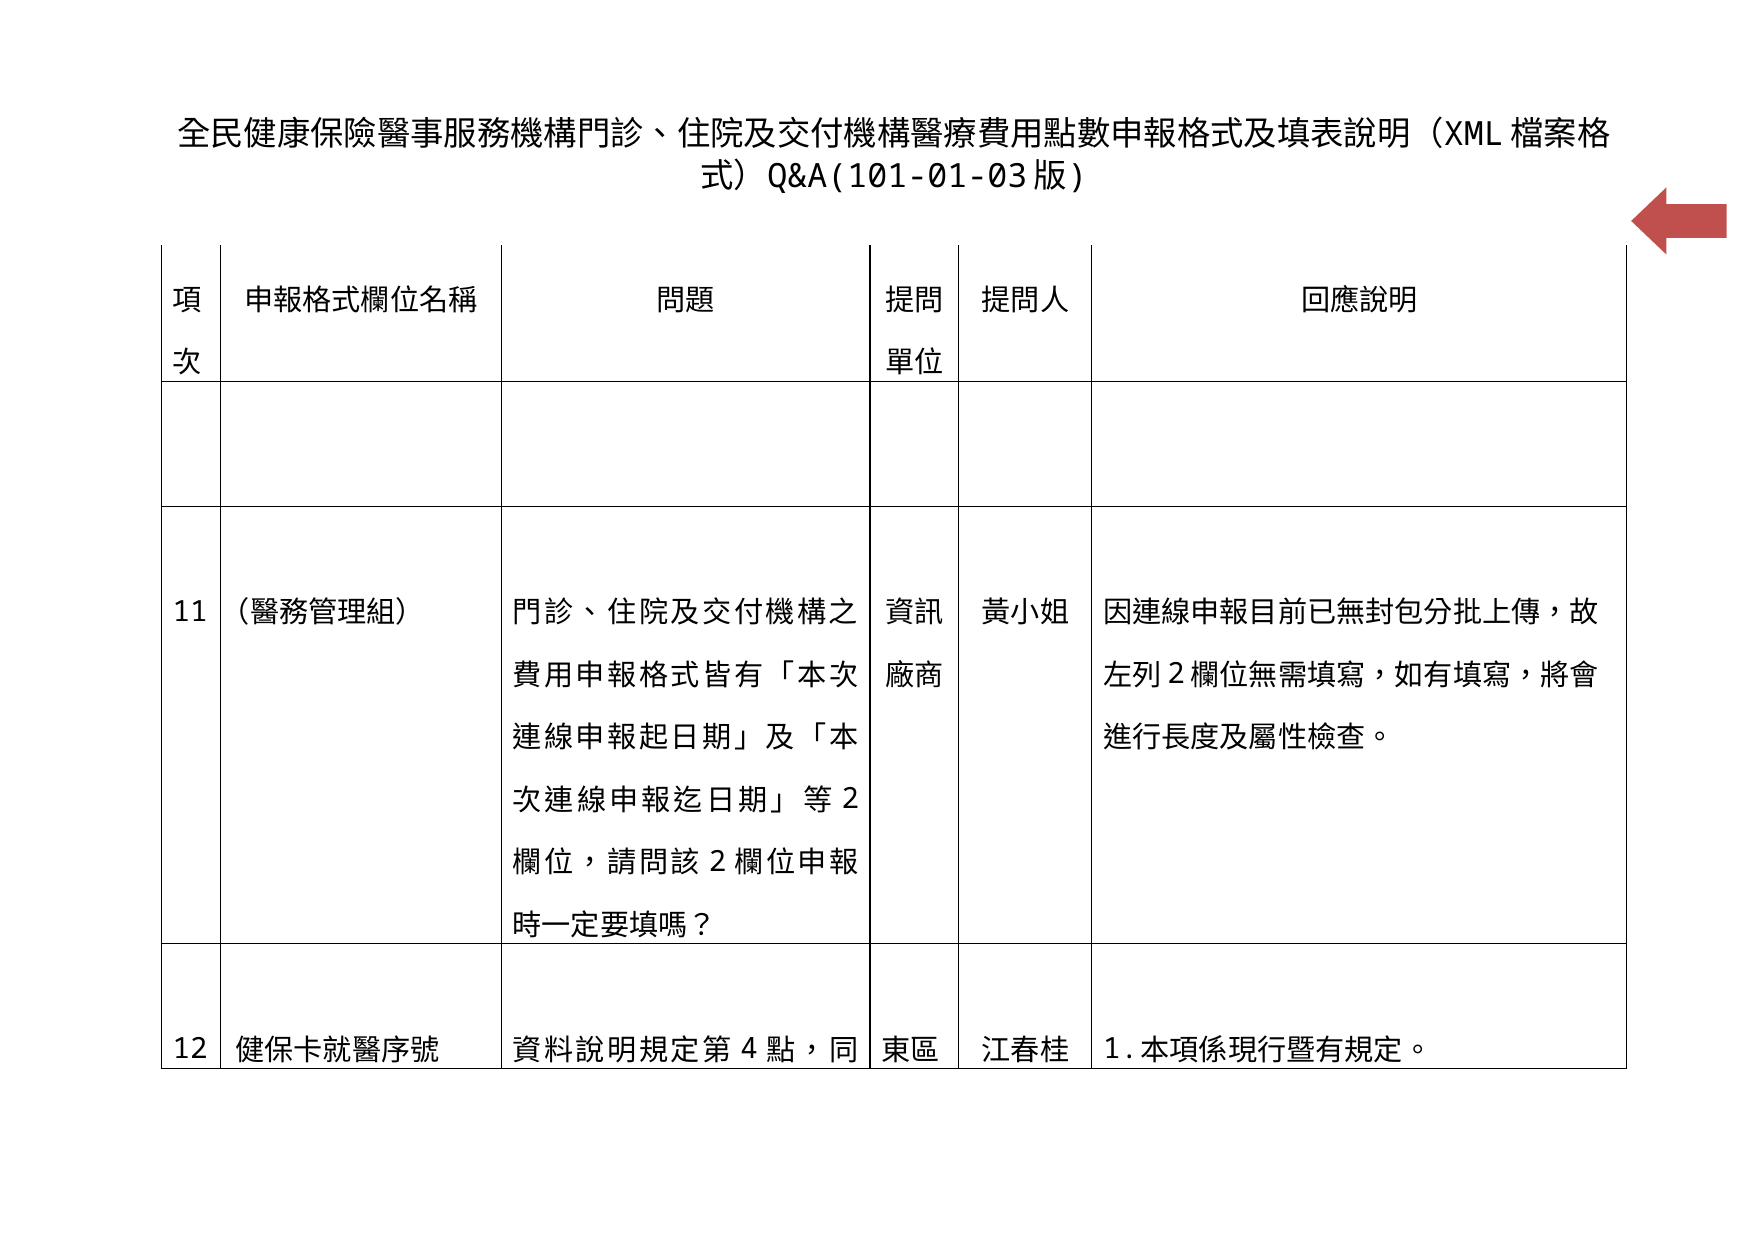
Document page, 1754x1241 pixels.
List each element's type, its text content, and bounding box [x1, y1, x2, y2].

table_cell 東區 [871, 944, 958, 1068]
table_cell 12 [162, 944, 220, 1068]
table_cell 資料說明規定第4點，同 [502, 944, 869, 1068]
table_cell 江春桂 [959, 944, 1091, 1068]
table_header 提問單位 [871, 245, 958, 381]
table_cell （醫務管理組） [221, 507, 501, 943]
table_cell [162, 382, 220, 506]
table_header 項次 [158, 105, 1630, 381]
table_cell 資訊廠商 [871, 507, 958, 943]
table_header 申報格式欄位名稱 [221, 245, 501, 381]
table_cell [1092, 382, 1626, 506]
table_header 提問人 [959, 245, 1091, 381]
table_cell [221, 382, 501, 506]
table_cell 健保卡就醫序號 [221, 944, 501, 1068]
table_cell [502, 382, 869, 506]
table_cell 黃小姐 [959, 507, 1091, 943]
table_cell 門診、住院及交付機構之費用申報格式皆有「本次連線申報起日期」及「本次連線申報迄日期」等2欄位，請問該2欄位申報時一定要填嗎？ [502, 507, 869, 943]
table_header 回應說明 [1092, 245, 1626, 381]
table_cell [871, 382, 958, 506]
table_cell 因連線申報目前已無封包分批上傳，故左列2欄位無需填寫，如有填寫，將會進行長度及屬性檢查。 [1092, 507, 1626, 943]
table_cell 11 [162, 507, 220, 943]
table_cell 本項係現行暨有規定。 如服務機構於健保卡依規定註記，則無需擔心。未來如確有重複事宜，將就事實認定。 [1092, 944, 1626, 1068]
table_header 問題 [502, 245, 869, 381]
table_cell [959, 382, 1091, 506]
